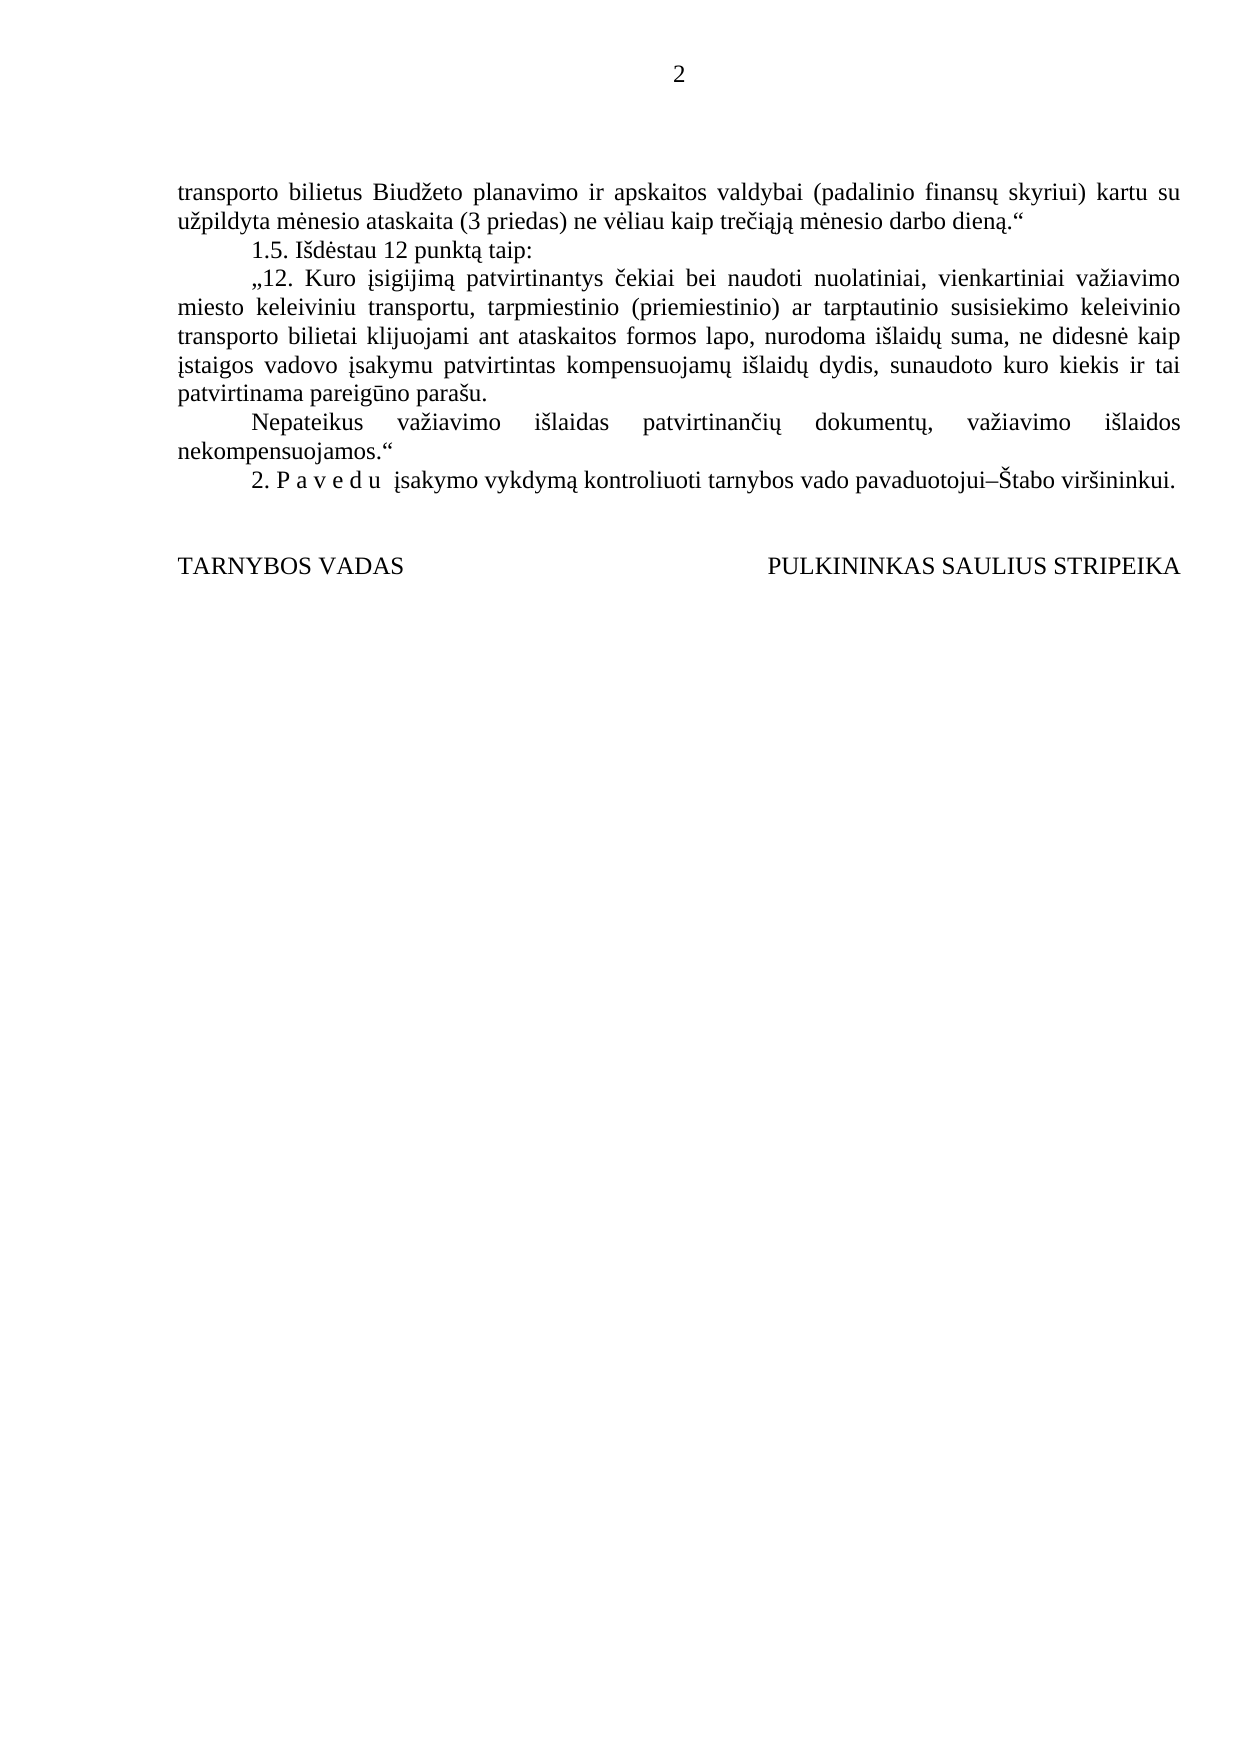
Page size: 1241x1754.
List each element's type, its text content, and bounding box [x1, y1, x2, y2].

text 2. Pavedu įsakymo vykdymą kontroliuoti tarnybos vado pavaduotojui–Štabo viršininkui. [177, 465, 1181, 493]
text „12. Kuro įsigijimą patvirtinantys čekiai bei naudoti nuolatiniai, vienkartiniai važiavimo miesto keleiviniu transportu, tarpmiestinio (priemiestinio) ar tarptautinio susisiekimo keleivinio transporto bilietai klijuojami ant ataskaitos formos lapo, nurodoma išlaidų suma, ne didesnė kaip įstaigos vadovo įsakymu patvirtintas kompensuojamų išlaidų dydis, sunaudoto kuro kiekis ir tai patvirtinama pareigūno parašu. [177, 263, 1181, 407]
text 1.5. Išdėstau 12 punktą taip: [177, 235, 1181, 263]
text transporto bilietus Biudžeto planavimo ir apskaitos valdybai (padalinio finansų skyriui) kartu su užpildyta mėnesio ataskaita (3 priedas) ne vėliau kaip trečiąją mėnesio darbo dieną.“ [177, 177, 1181, 235]
text Nepateikus važiavimo išlaidas patvirtinančių dokumentų, važiavimo išlaidos nekompensuojamos.“ [177, 407, 1181, 465]
text TARNYBOS VADAS PULKININKAS SAULIUS STRIPEIKA [177, 551, 1181, 580]
